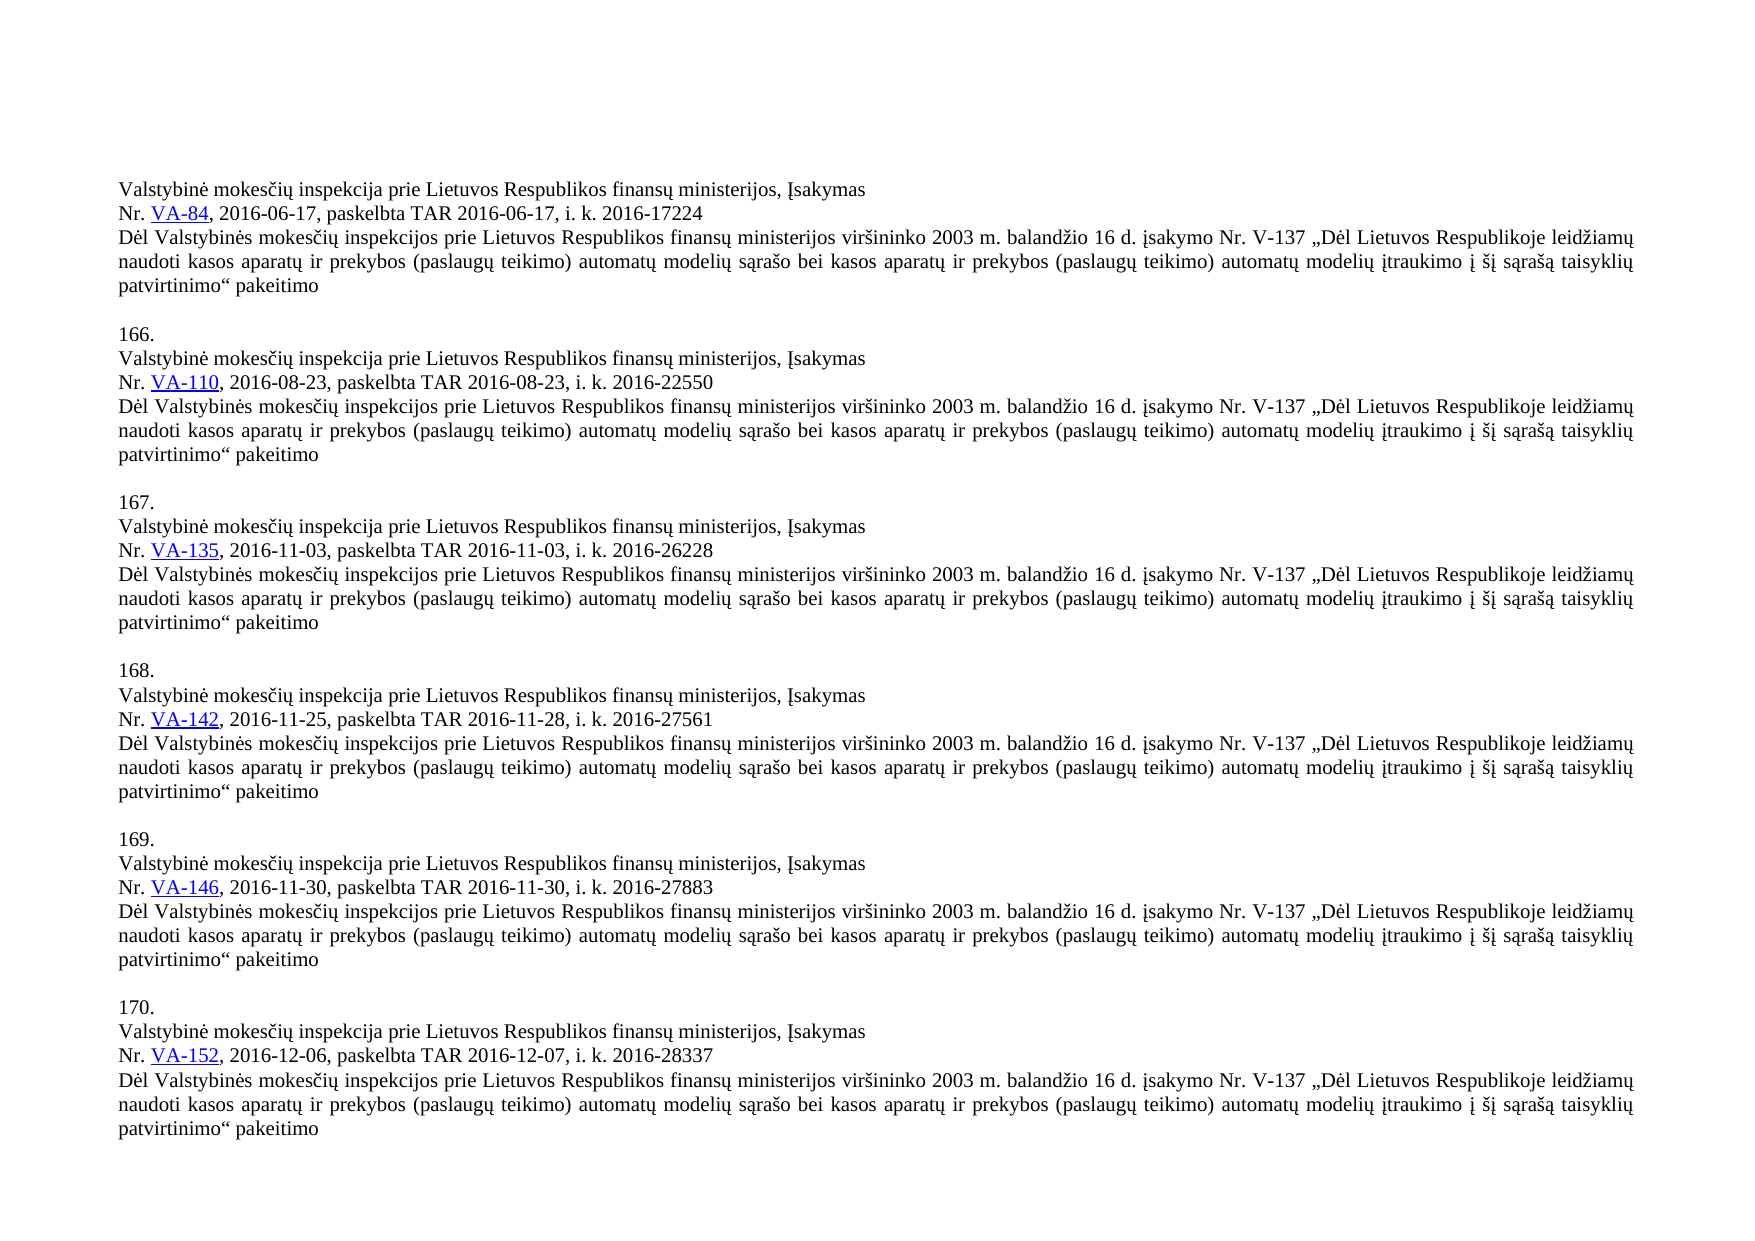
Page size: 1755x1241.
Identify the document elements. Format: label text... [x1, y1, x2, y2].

text Valstybinė mokesčių inspekcija prie Lietuvos Respublikos finansų ministerijos, Įsakymas [118, 514, 1636, 538]
text Dėl Valstybinės mokesčių inspekcijos prie Lietuvos Respublikos finansų ministerijos viršininko 2003 m. balandžio 16 d. įsakymo Nr. V-137 „Dėl Lietuvos Respublikoje leidžiamų naudoti kasos aparatų ir prekybos (paslaugų teikimo) automatų modelių sąrašo bei kasos aparatų ir prekybos (paslaugų teikimo) automatų modelių įtraukimo į šį sąrašą taisyklių patvirtinimo“ pakeitimo [118, 225, 1636, 297]
text Dėl Valstybinės mokesčių inspekcijos prie Lietuvos Respublikos finansų ministerijos viršininko 2003 m. balandžio 16 d. įsakymo Nr. V-137 „Dėl Lietuvos Respublikoje leidžiamų naudoti kasos aparatų ir prekybos (paslaugų teikimo) automatų modelių sąrašo bei kasos aparatų ir prekybos (paslaugų teikimo) automatų modelių įtraukimo į šį sąrašą taisyklių patvirtinimo“ pakeitimo [118, 731, 1636, 803]
text 170. [118, 995, 1636, 1019]
text Valstybinė mokesčių inspekcija prie Lietuvos Respublikos finansų ministerijos, Įsakymas [118, 682, 1636, 707]
text Nr. VA-110, 2016-08-23, paskelbta TAR 2016-08-23, i. k. 2016-22550 [118, 370, 1636, 394]
text Dėl Valstybinės mokesčių inspekcijos prie Lietuvos Respublikos finansų ministerijos viršininko 2003 m. balandžio 16 d. įsakymo Nr. V-137 „Dėl Lietuvos Respublikoje leidžiamų naudoti kasos aparatų ir prekybos (paslaugų teikimo) automatų modelių sąrašo bei kasos aparatų ir prekybos (paslaugų teikimo) automatų modelių įtraukimo į šį sąrašą taisyklių patvirtinimo“ pakeitimo [118, 1067, 1636, 1140]
text Nr. VA-152, 2016-12-06, paskelbta TAR 2016-12-07, i. k. 2016-28337 [118, 1043, 1636, 1067]
text 167. [118, 490, 1636, 514]
text Valstybinė mokesčių inspekcija prie Lietuvos Respublikos finansų ministerijos, Įsakymas [118, 177, 1636, 201]
text 166. [118, 322, 1636, 346]
text Valstybinė mokesčių inspekcija prie Lietuvos Respublikos finansų ministerijos, Įsakymas [118, 1019, 1636, 1043]
text Nr. VA-84, 2016-06-17, paskelbta TAR 2016-06-17, i. k. 2016-17224 [118, 201, 1636, 225]
text Dėl Valstybinės mokesčių inspekcijos prie Lietuvos Respublikos finansų ministerijos viršininko 2003 m. balandžio 16 d. įsakymo Nr. V-137 „Dėl Lietuvos Respublikoje leidžiamų naudoti kasos aparatų ir prekybos (paslaugų teikimo) automatų modelių sąrašo bei kasos aparatų ir prekybos (paslaugų teikimo) automatų modelių įtraukimo į šį sąrašą taisyklių patvirtinimo“ pakeitimo [118, 899, 1636, 971]
text Nr. VA-135, 2016-11-03, paskelbta TAR 2016-11-03, i. k. 2016-26228 [118, 538, 1636, 562]
text Valstybinė mokesčių inspekcija prie Lietuvos Respublikos finansų ministerijos, Įsakymas [118, 851, 1636, 875]
text Nr. VA-142, 2016-11-25, paskelbta TAR 2016-11-28, i. k. 2016-27561 [118, 707, 1636, 731]
text Dėl Valstybinės mokesčių inspekcijos prie Lietuvos Respublikos finansų ministerijos viršininko 2003 m. balandžio 16 d. įsakymo Nr. V-137 „Dėl Lietuvos Respublikoje leidžiamų naudoti kasos aparatų ir prekybos (paslaugų teikimo) automatų modelių sąrašo bei kasos aparatų ir prekybos (paslaugų teikimo) automatų modelių įtraukimo į šį sąrašą taisyklių patvirtinimo“ pakeitimo [118, 562, 1636, 634]
text 169. [118, 827, 1636, 851]
text Valstybinė mokesčių inspekcija prie Lietuvos Respublikos finansų ministerijos, Įsakymas [118, 346, 1636, 370]
text Nr. VA-146, 2016-11-30, paskelbta TAR 2016-11-30, i. k. 2016-27883 [118, 875, 1636, 899]
text 168. [118, 658, 1636, 682]
text Dėl Valstybinės mokesčių inspekcijos prie Lietuvos Respublikos finansų ministerijos viršininko 2003 m. balandžio 16 d. įsakymo Nr. V-137 „Dėl Lietuvos Respublikoje leidžiamų naudoti kasos aparatų ir prekybos (paslaugų teikimo) automatų modelių sąrašo bei kasos aparatų ir prekybos (paslaugų teikimo) automatų modelių įtraukimo į šį sąrašą taisyklių patvirtinimo“ pakeitimo [118, 394, 1636, 466]
